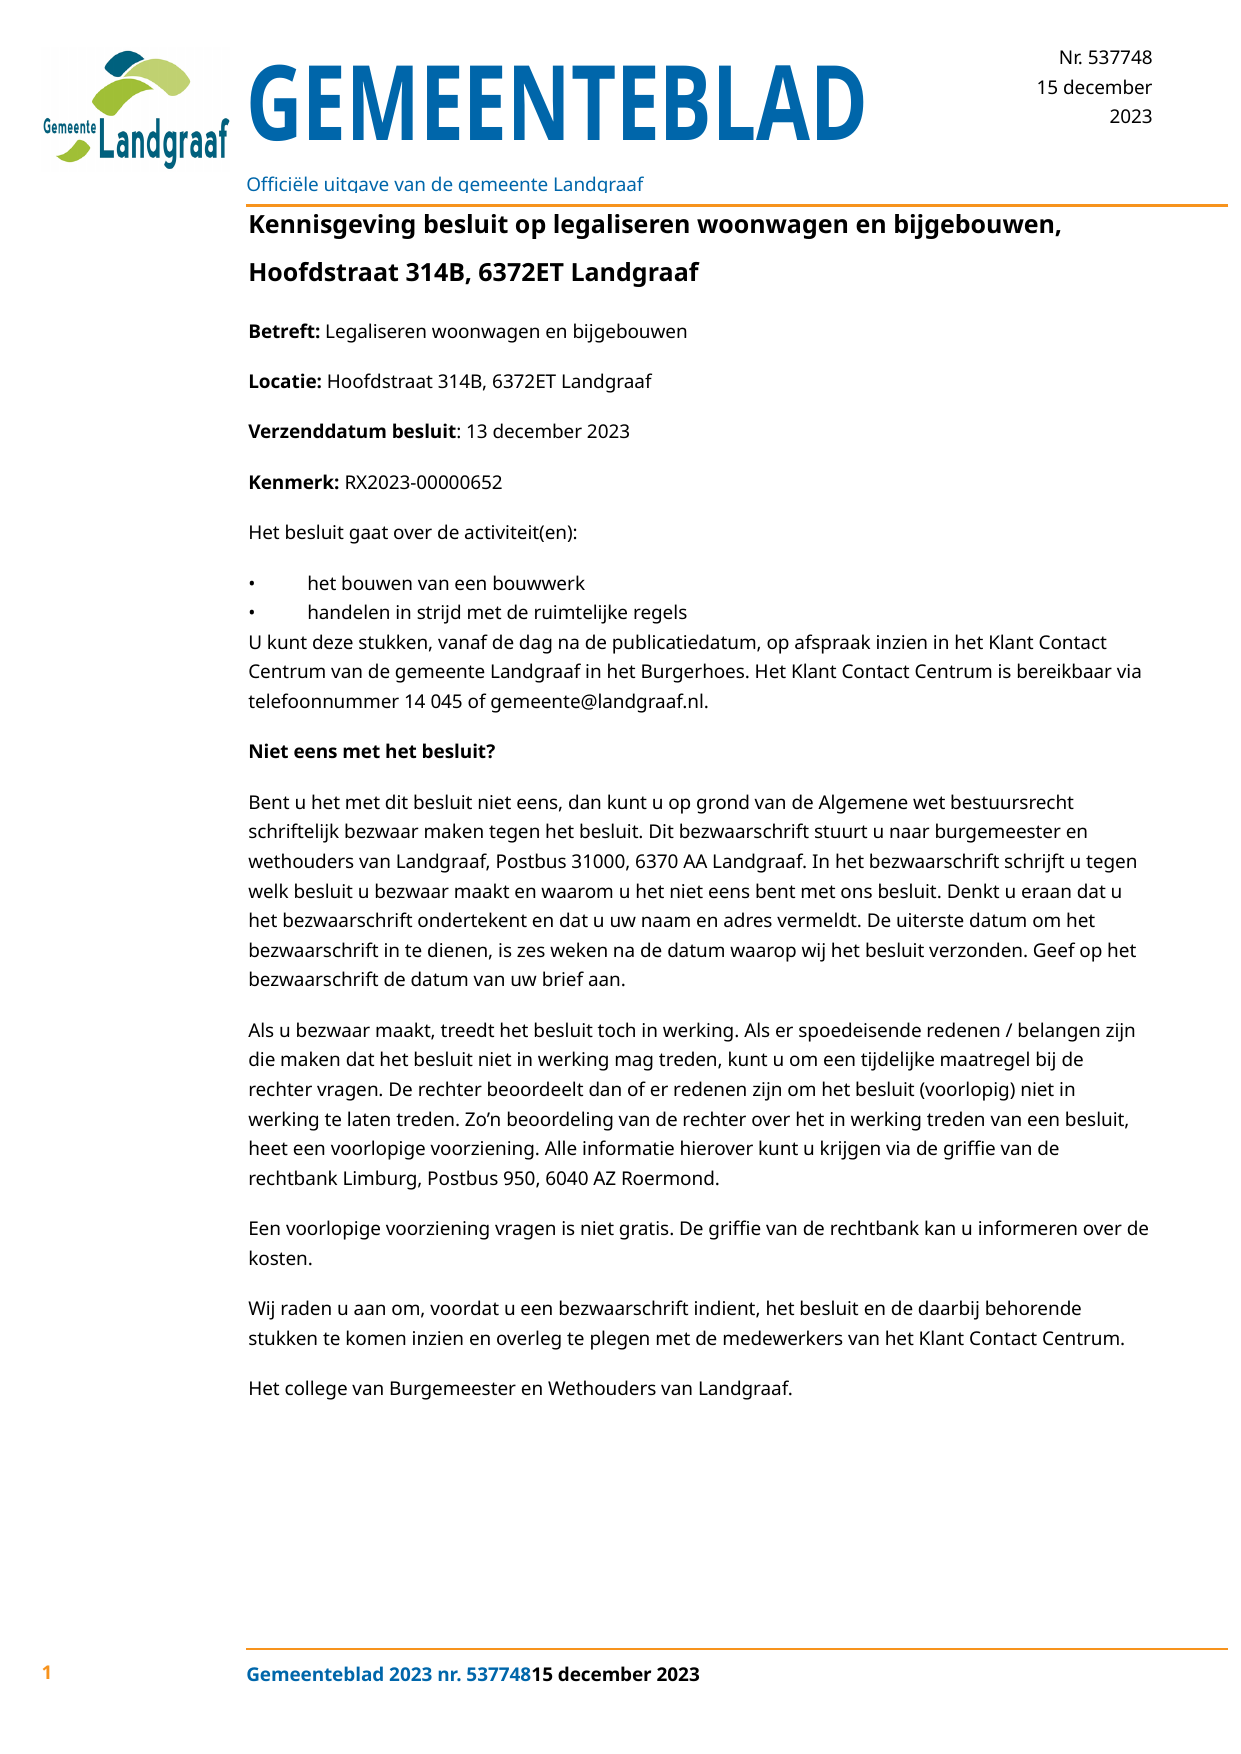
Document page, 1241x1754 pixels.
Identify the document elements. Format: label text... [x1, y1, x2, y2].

text Locatie: Hoofdstraat 314B, 6372ET Landgraaf [248, 368, 1152, 394]
text U kunt deze stukken, vanaf de dag na de publicatiedatum, op afspraak inzien in het Klant Contact Centrum van de gemeente Landgraaf in het Burgerhoes. Het Klant Contact Centrum is bereikbaar via telefoonnummer 14 045 of gemeente@landgraaf.nl. [248, 629, 1152, 714]
text Het college van Burgemeester en Wethouders van Landgraaf. [248, 1375, 1152, 1401]
text Kenmerk: RX2023-00000652 [248, 469, 1152, 495]
text Bent u het met dit besluit niet eens, dan kunt u op grond van de Algemene wet bestuursrecht schriftelijk bezwaar maken tegen het besluit. Dit bezwaarschrift stuurt u naar burgemeester en wethouders van Landgraaf, Postbus 31000, 6370 AA Landgraaf. In het bezwaarschrift schrijft u tegen welk besluit u bezwaar maakt en waarom u het niet eens bent met ons besluit. Denkt u eraan dat u het bezwaarschrift ondertekent en dat u uw naam en adres vermeldt. De uiterste datum om het bezwaarschrift in te dienen, is zes weken na de datum waarop wij het besluit verzonden. Geef op het bezwaarschrift de datum van uw brief aan. [248, 789, 1152, 992]
picture [41, 47, 231, 172]
text Het besluit gaat over de activiteit(en): [248, 519, 1152, 545]
text Als u bezwaar maakt, treedt het besluit toch in werking. Als er spoedeisende redenen / belangen zijn die maken dat het besluit niet in werking mag treden, kunt u om een tijdelijke maatregel bij de rechter vragen. De rechter beoordeelt dan of er redenen zijn om het besluit (voorlopig) niet in werking te laten treden. Zo’n beoordeling van de rechter over het in werking treden van een besluit, heet een voorlopige voorziening. Alle informatie hierover kunt u krijgen via de griffie van de rechtbank Limburg, Postbus 950, 6040 AZ Roermond. [248, 1017, 1152, 1191]
list handelen in strijd met de ruimtelijke regels [248, 599, 1152, 625]
list het bouwen van een bouwwerk [248, 570, 1152, 596]
text Een voorlopige voorziening vragen is niet gratis. De griffie van de rechtbank kan u informeren over de kosten. [248, 1215, 1152, 1271]
text Niet eens met het besluit? [248, 739, 1152, 764]
text Betreft: Legaliseren woonwagen en bijgebouwen [248, 318, 1152, 344]
text Wij raden u aan om, voordat u een bezwaarschrift indient, het besluit en de daarbij behorende stukken te komen inzien en overleg te plegen met de medewerkers van het Klant Contact Centrum. [248, 1295, 1152, 1351]
text Verzenddatum besluit: 13 december 2023 [248, 419, 1152, 444]
text Kennisgeving besluit op legaliseren woonwagen en bijgebouwen, Hoofdstraat 314B, 6372ET Landgraaf [248, 207, 1152, 288]
